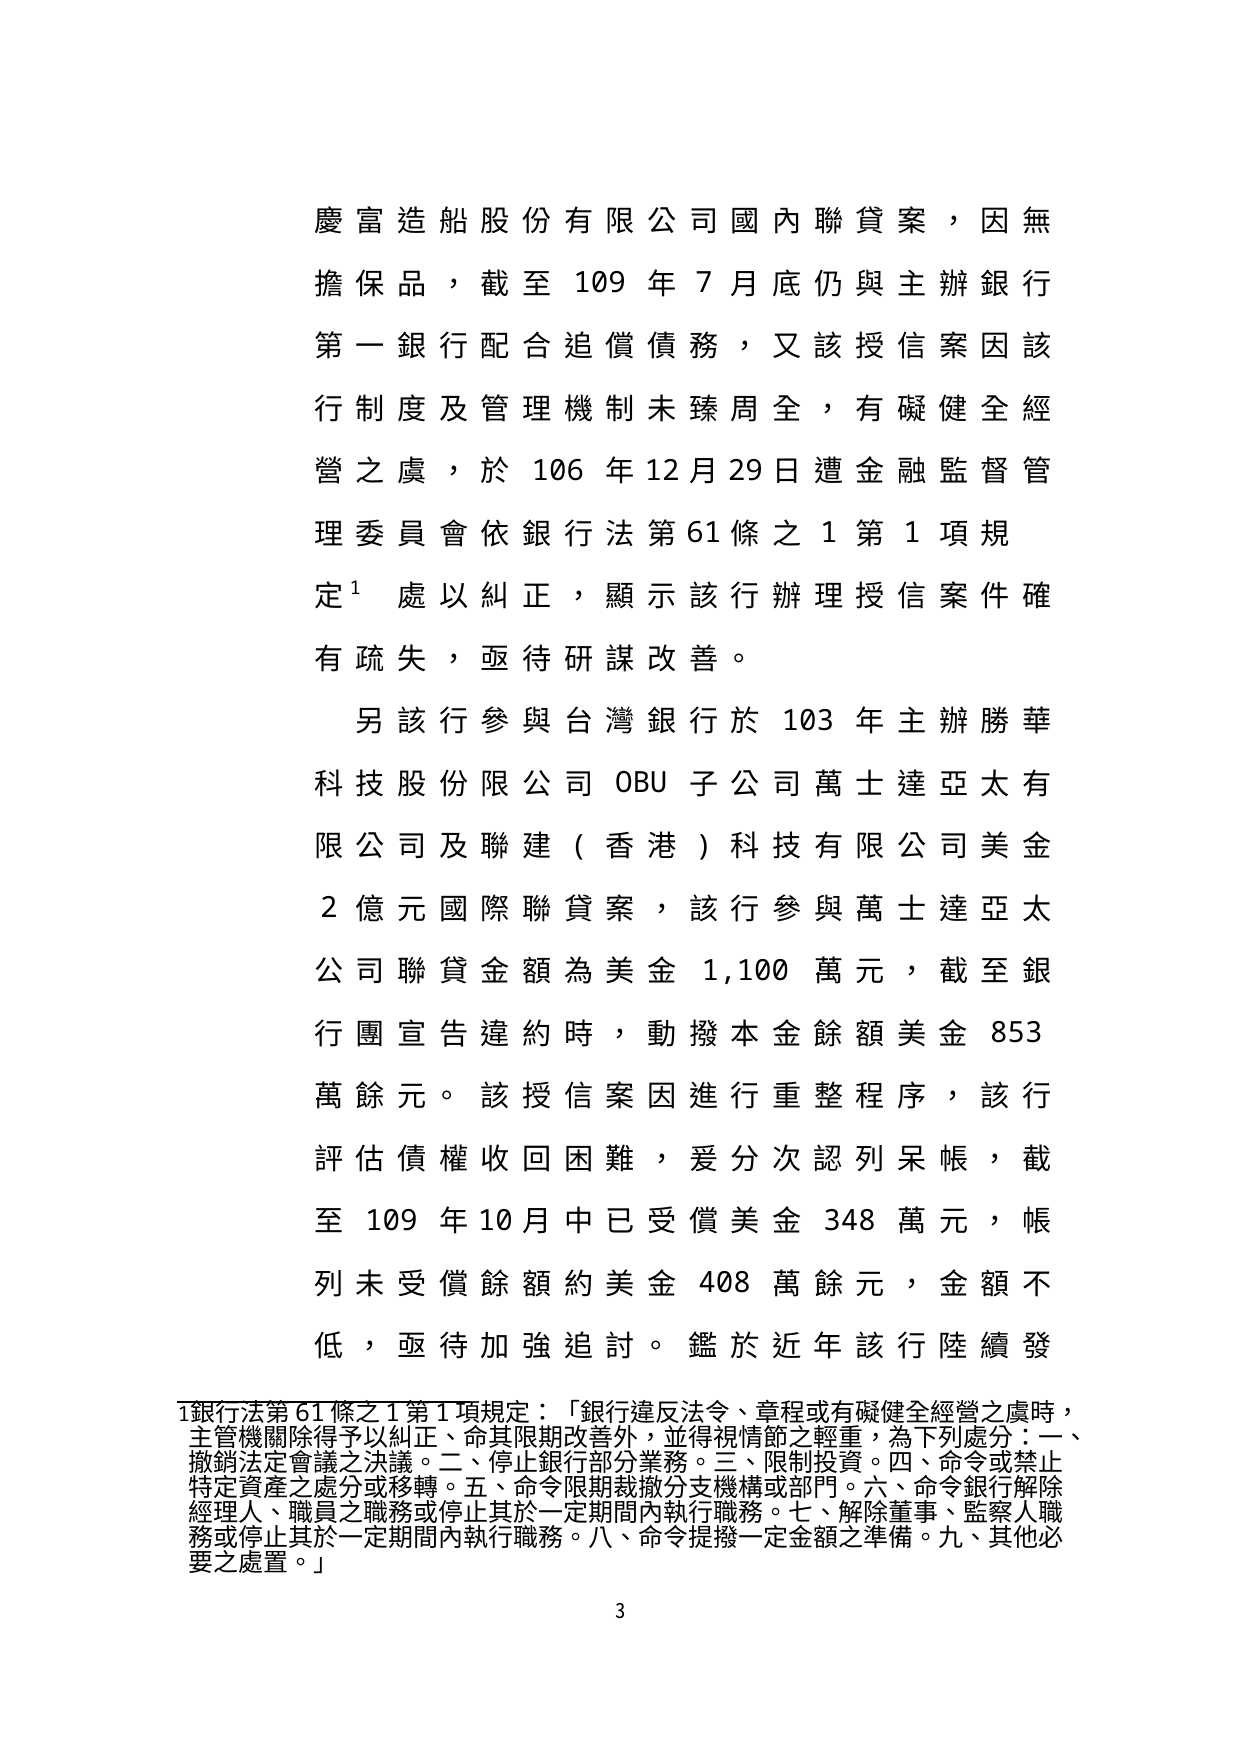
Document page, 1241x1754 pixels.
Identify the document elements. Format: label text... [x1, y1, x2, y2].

text 另該行參與台灣銀行於103年主辦勝華科技股份限公司OBU子公司萬士達亞太有限公司及聯建(香港)科技有限公司美金2億元國際聯貸案，該行參與萬士達亞太公司聯貸金額為美金1,100萬元，截至銀行團宣告違約時，動撥本金餘額美金853萬餘元。該授信案因進行重整程序，該行評估債權收回困難，爰分次認列呆帳，截至109年10月中已受償美金348萬元，帳列未受償餘額約美金408萬餘元，金額不低，亟待加強追討。鑑於近年該行陸續發 [271, 677, 1058, 1365]
text 慶富造船股份有限公司國內聯貸案，因無擔保品，截至109年7月底仍與主辦銀行第一銀行配合追償債務，又該授信案因該行制度及管理機制未臻周全，有礙健全經營之虞，於106年12月29日遭金融監督管理委員會依銀行法第61條之1第1項規定處以糾正，顯示該行辦理授信案件確有疏失，亟待研謀改善。 [271, 177, 1058, 677]
text 銀行法第61條之1第1項規定：「銀行違反法令、章程或有礙健全經營之虞時，主管機關除得予以糾正、命其限期改善外，並得視情節之輕重，為下列處分：一、撤銷法定會議之決議。二、停止銀行部分業務。三、限制投資。四、命令或禁止特定資產之處分或移轉。五、命令限期裁撤分支機構或部門。六、命令銀行解除經理人、職員之職務或停止其於一定期間內執行職務。七、解除董事、監察人職務或停止其於一定期間內執行職務。八、命令提撥一定金額之準備。九、其他必要之處置。」 [177, 1402, 1063, 1577]
